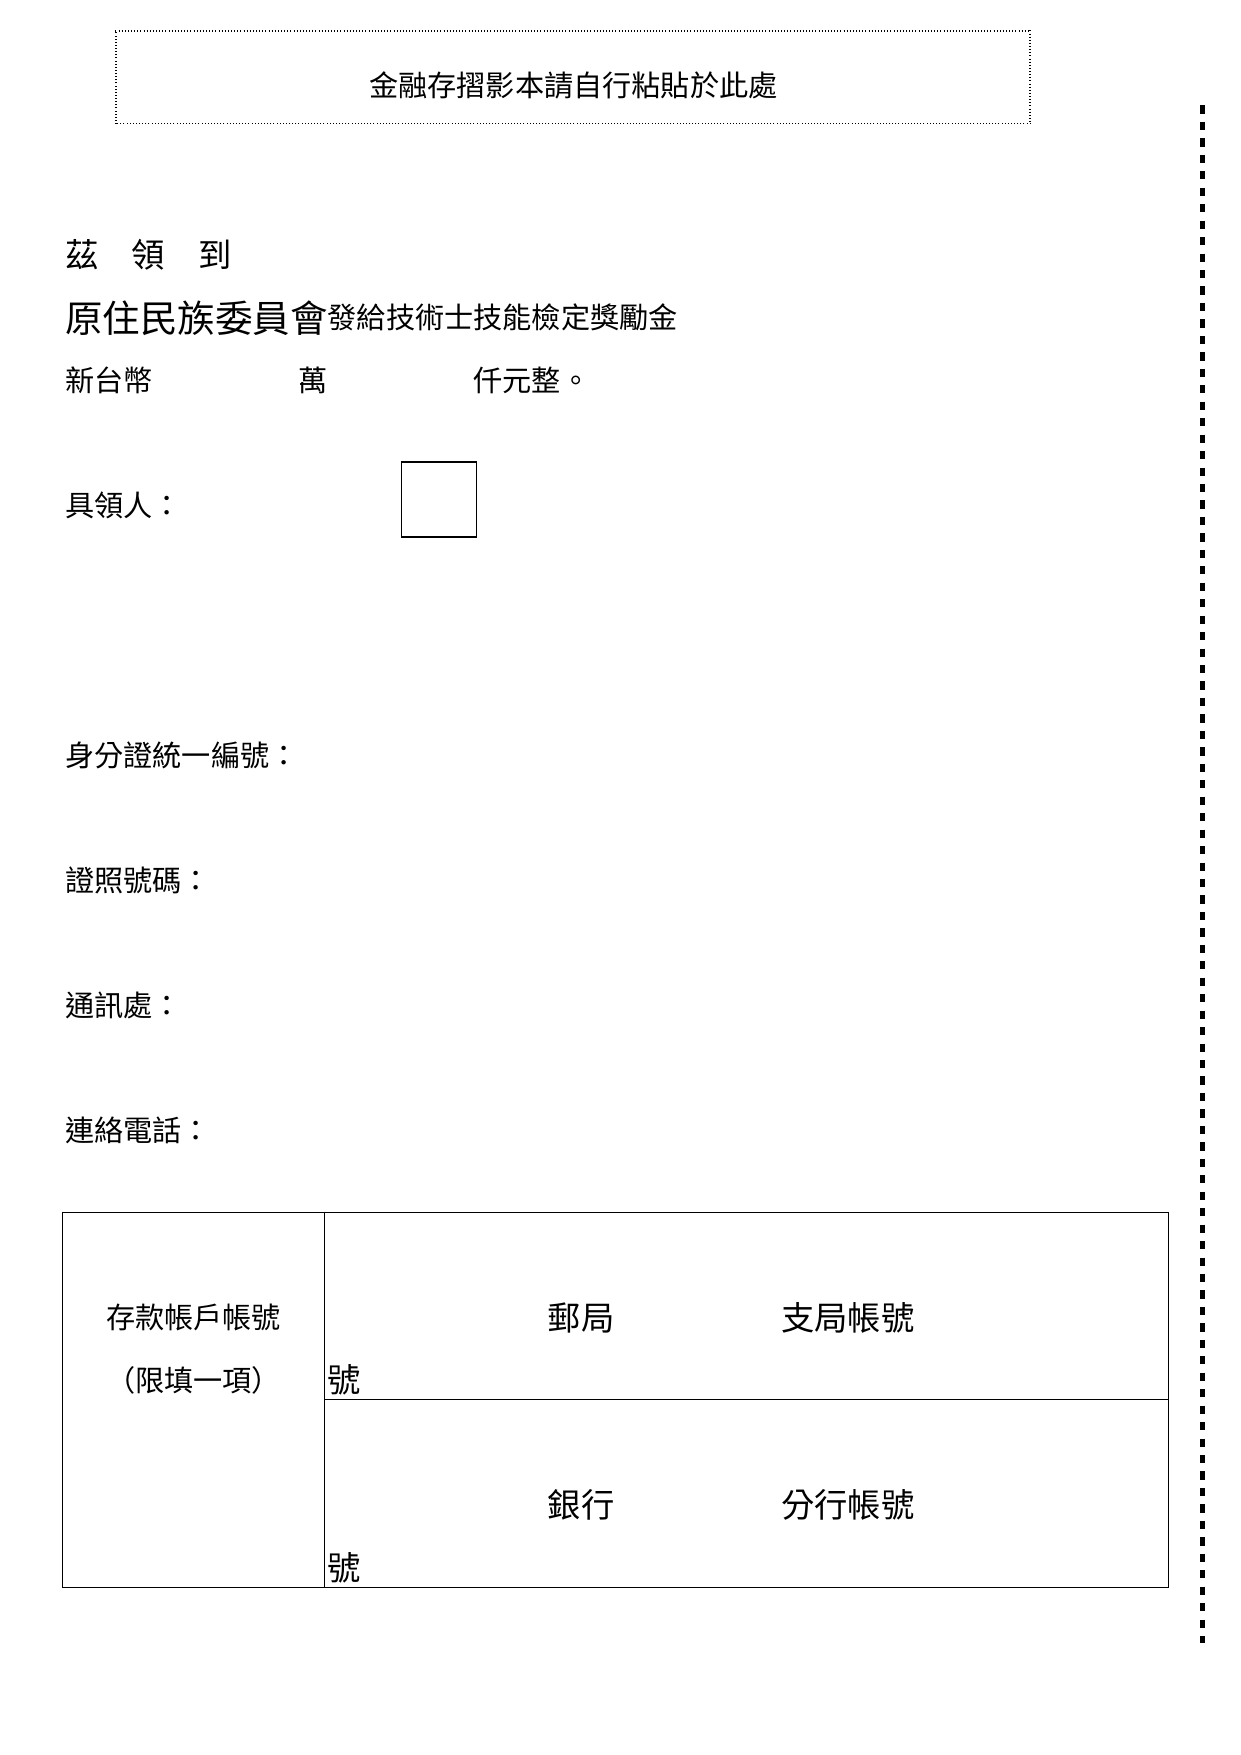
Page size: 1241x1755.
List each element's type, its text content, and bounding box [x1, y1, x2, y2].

text 金融存摺影本請自行粘貼於此處 [132, 63, 1014, 105]
table_header 茲 領 到 原住民族委員會發給技術士技能檢定獎勵金 新台幣 萬 仟元整。 具領人： 身分證統一編號： 證照號碼： 通訊處： 連絡電話： [62, 212, 1168, 1212]
table_cell 郵局 支局帳號 號 [325, 1213, 1168, 1399]
table_cell 銀行 分行帳號 號 [325, 1400, 1168, 1587]
table_cell 存款帳戶帳號 （限填一項） [63, 1213, 324, 1587]
